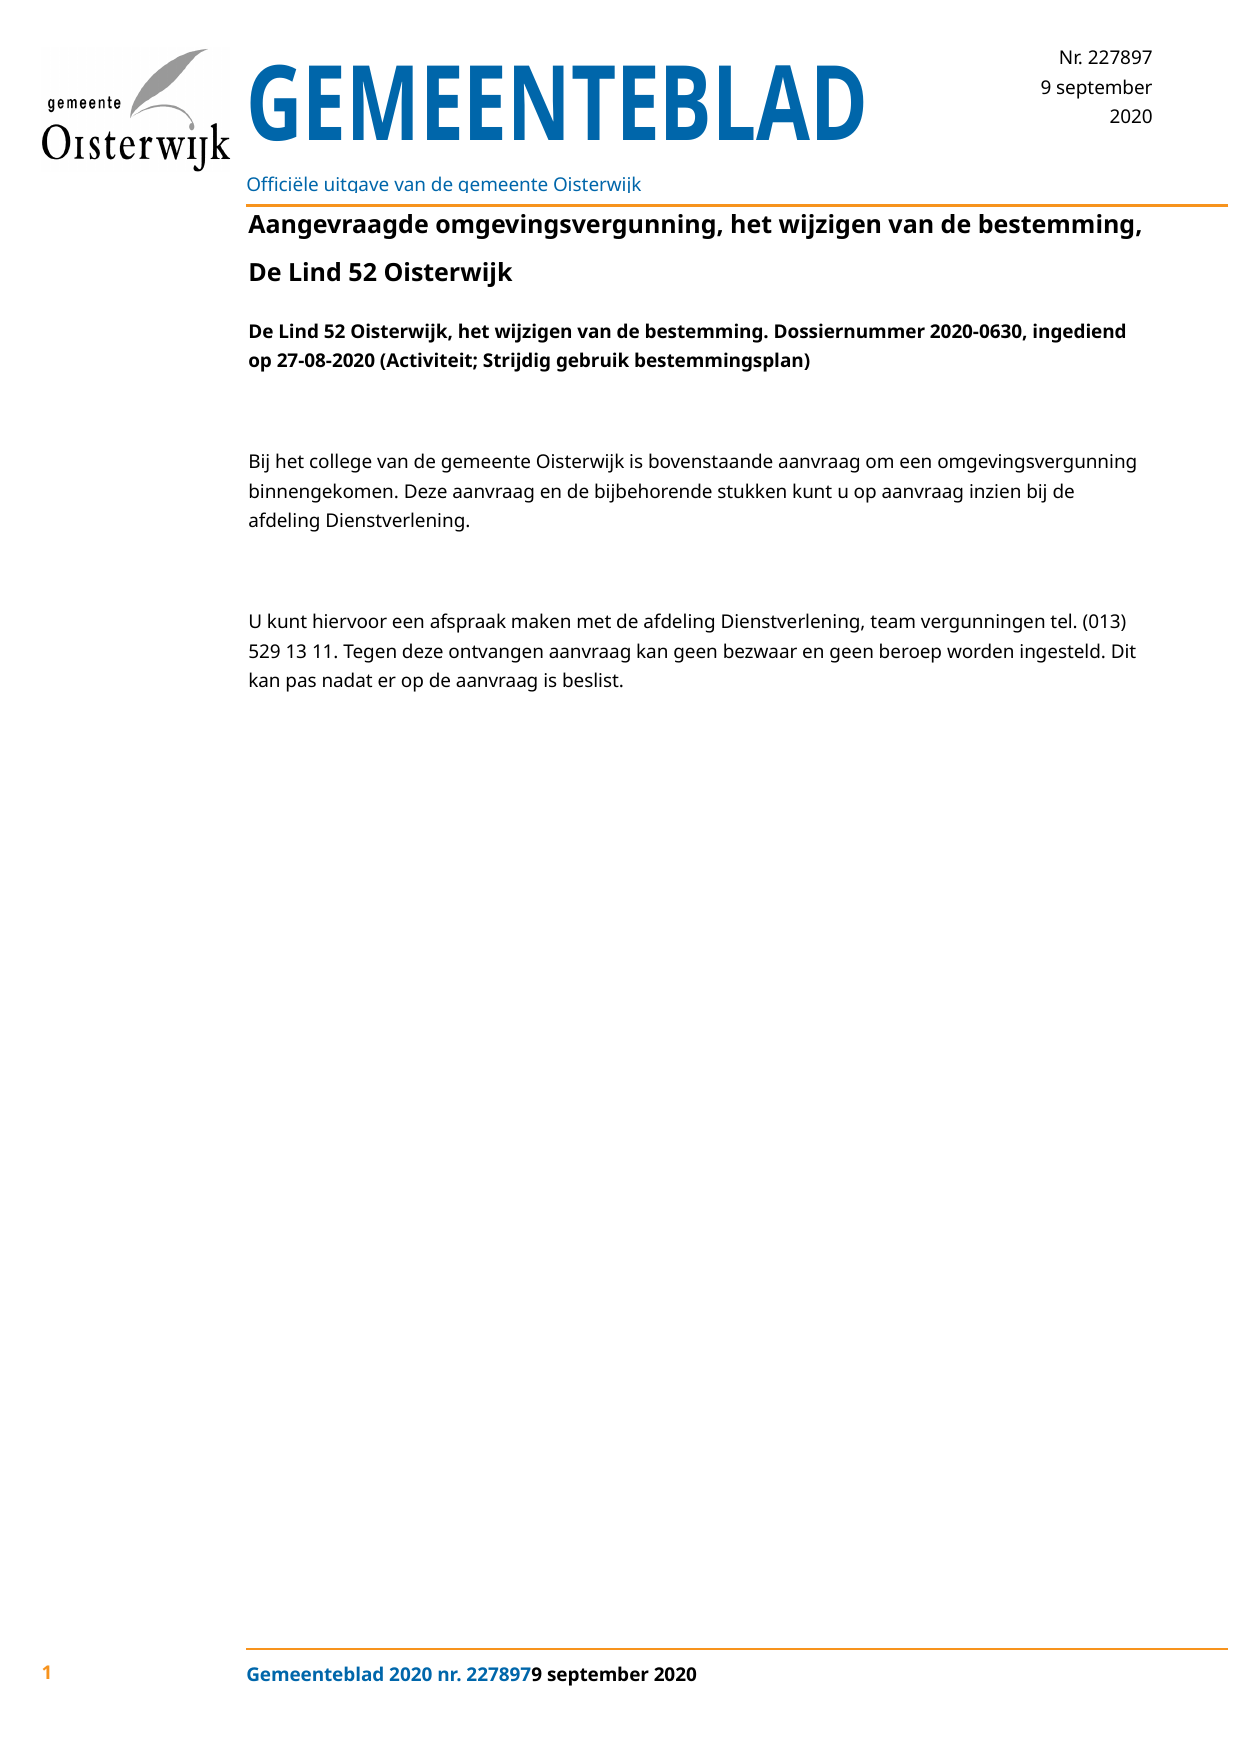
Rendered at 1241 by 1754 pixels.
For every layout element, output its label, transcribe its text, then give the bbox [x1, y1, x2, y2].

text Aangevraagde omgevingsvergunning, het wijzigen van de bestemming, De Lind 52 Oisterwijk [248, 207, 1152, 288]
text Bij het college van de gemeente Oisterwijk is bovenstaande aanvraag om een omgevingsvergunning binnengekomen. Deze aanvraag en de bijbehorende stukken kunt u op aanvraag inzien bij de afdeling Dienstverlening. [248, 448, 1152, 533]
text U kunt hiervoor een afspraak maken met de afdeling Dienstverlening, team vergunningen tel. (013) 529 13 11. Tegen deze ontvangen aanvraag kan geen bezwaar en geen beroep worden ingesteld. Dit kan pas nadat er op de aanvraag is beslist. [248, 608, 1152, 693]
picture [41, 47, 231, 172]
text De Lind 52 Oisterwijk, het wijzigen van de bestemming. Dossiernummer 2020-0630, ingediend op 27-08-2020 (Activiteit; Strijdig gebruik bestemmingsplan) [248, 318, 1152, 373]
